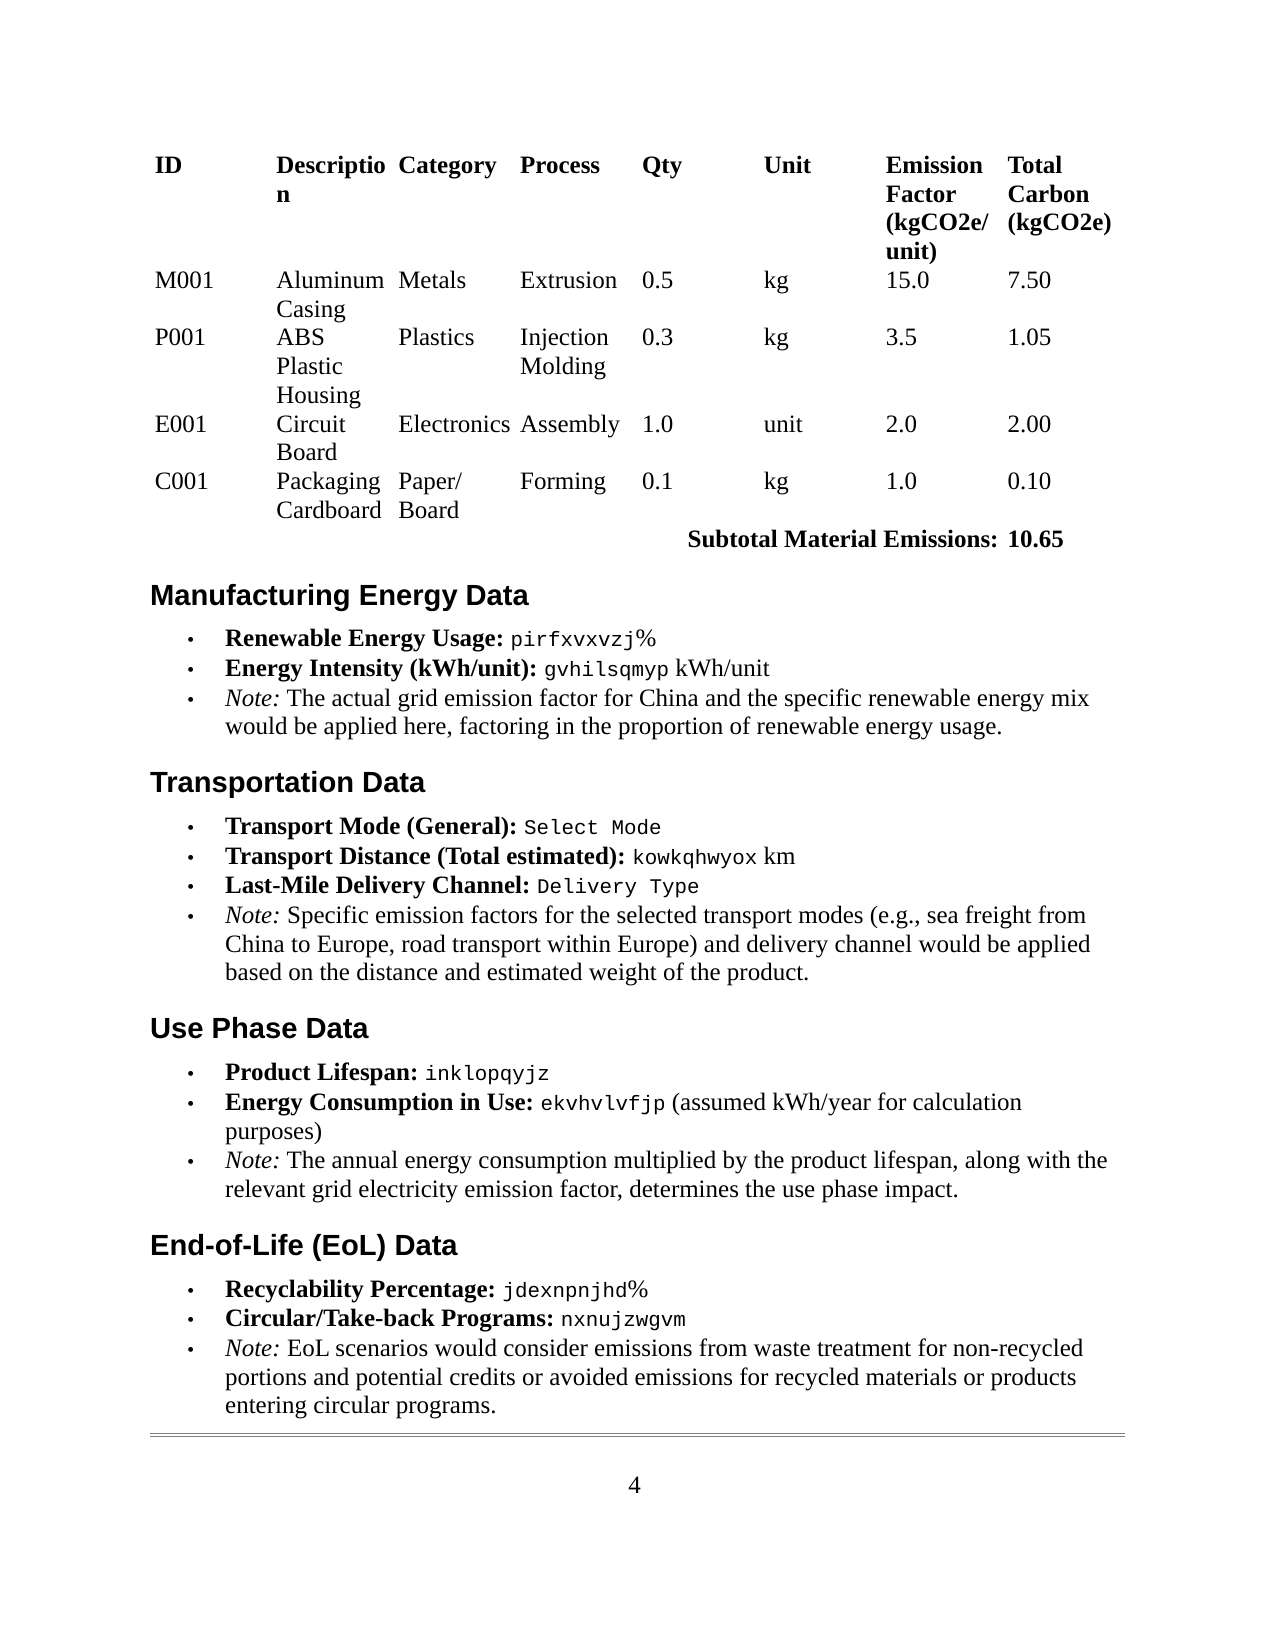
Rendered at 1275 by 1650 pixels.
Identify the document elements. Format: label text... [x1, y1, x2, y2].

table_cell 3.5 [881, 323, 1003, 409]
table_cell C001 [150, 466, 272, 524]
list Energy Intensity (kWh/unit): gvhilsqmyp kWh/unit [187, 653, 1125, 683]
table_header Process [516, 150, 637, 265]
table_cell Circuit Board [272, 409, 394, 466]
list Note: Specific emission factors for the selected transport modes (e.g., sea freight from China to Europe, road transport within Europe) and delivery channel would be applied based on the distance and estimated weight of the product. [187, 900, 1125, 986]
subtitle Manufacturing Energy Data [150, 577, 1125, 611]
table_cell M001 [150, 265, 272, 322]
subtitle Transportation Data [150, 765, 1125, 799]
table_cell 15.0 [881, 265, 1003, 322]
table_cell Forming [516, 466, 637, 524]
table_cell 7.50 [1003, 265, 1125, 322]
table_cell Injection Molding [516, 323, 637, 409]
table_cell Extrusion [516, 265, 637, 322]
table_cell 0.10 [1003, 466, 1125, 524]
subtitle Use Phase Data [150, 1011, 1125, 1045]
table_cell Subtotal Material Emissions: [150, 524, 1003, 552]
table_cell 2.0 [881, 409, 1003, 466]
table_cell 1.0 [638, 409, 759, 466]
list Note: The actual grid emission factor for China and the specific renewable energy mix would be applied here, factoring in the proportion of renewable energy usage. [187, 683, 1125, 740]
list Transport Distance (Total estimated): kowkqhwyox km [187, 841, 1125, 870]
table_cell kg [759, 466, 881, 524]
table_header Unit [759, 150, 881, 265]
table_header Emission Factor (kgCO2e/unit) [881, 150, 1003, 265]
table_cell 1.05 [1003, 323, 1125, 409]
table_cell 0.1 [638, 466, 759, 524]
table_cell 0.5 [638, 265, 759, 322]
table_header Category [394, 150, 516, 265]
list Transport Mode (General): Select Mode [187, 811, 1125, 841]
table_cell P001 [150, 323, 272, 409]
table_cell Plastics [394, 323, 516, 409]
list Recyclability Percentage: jdexnpnjhd% [187, 1274, 1125, 1303]
subtitle End-of-Life (EoL) Data [150, 1228, 1125, 1261]
table_cell Aluminum Casing [272, 265, 394, 322]
table_cell 10.65 [1003, 524, 1125, 552]
table_cell E001 [150, 409, 272, 466]
table_cell Packaging Cardboard [272, 466, 394, 524]
table_cell 0.3 [638, 323, 759, 409]
table_cell Assembly [516, 409, 637, 466]
table_cell Paper/Board [394, 466, 516, 524]
table_cell unit [759, 409, 881, 466]
list Note: The annual energy consumption multiplied by the product lifespan, along with the relevant grid electricity emission factor, determines the use phase impact. [187, 1145, 1125, 1203]
table_header Qty [638, 150, 759, 265]
table_header Total Carbon (kgCO2e) [1003, 150, 1125, 265]
table_header Description [272, 150, 394, 265]
table_cell kg [759, 323, 881, 409]
table_cell Electronics [394, 409, 516, 466]
list Product Lifespan: inklopqyjz [187, 1057, 1125, 1087]
table_cell kg [759, 265, 881, 322]
list Last-Mile Delivery Channel: Delivery Type [187, 870, 1125, 900]
table_header ID [150, 150, 272, 265]
table_cell 1.0 [881, 466, 1003, 524]
table_cell Metals [394, 265, 516, 322]
list Energy Consumption in Use: ekvhvlvfjp (assumed kWh/year for calculation purposes) [187, 1087, 1125, 1145]
table_cell ABS Plastic Housing [272, 323, 394, 409]
table_cell 2.00 [1003, 409, 1125, 466]
list Note: EoL scenarios would consider emissions from waste treatment for non-recycled portions and potential credits or avoided emissions for recycled materials or products entering circular programs. [187, 1333, 1125, 1419]
list Renewable Energy Usage: pirfxvxvzj% [187, 623, 1125, 653]
list Circular/Take-back Programs: nxnujzwgvm [187, 1303, 1125, 1333]
